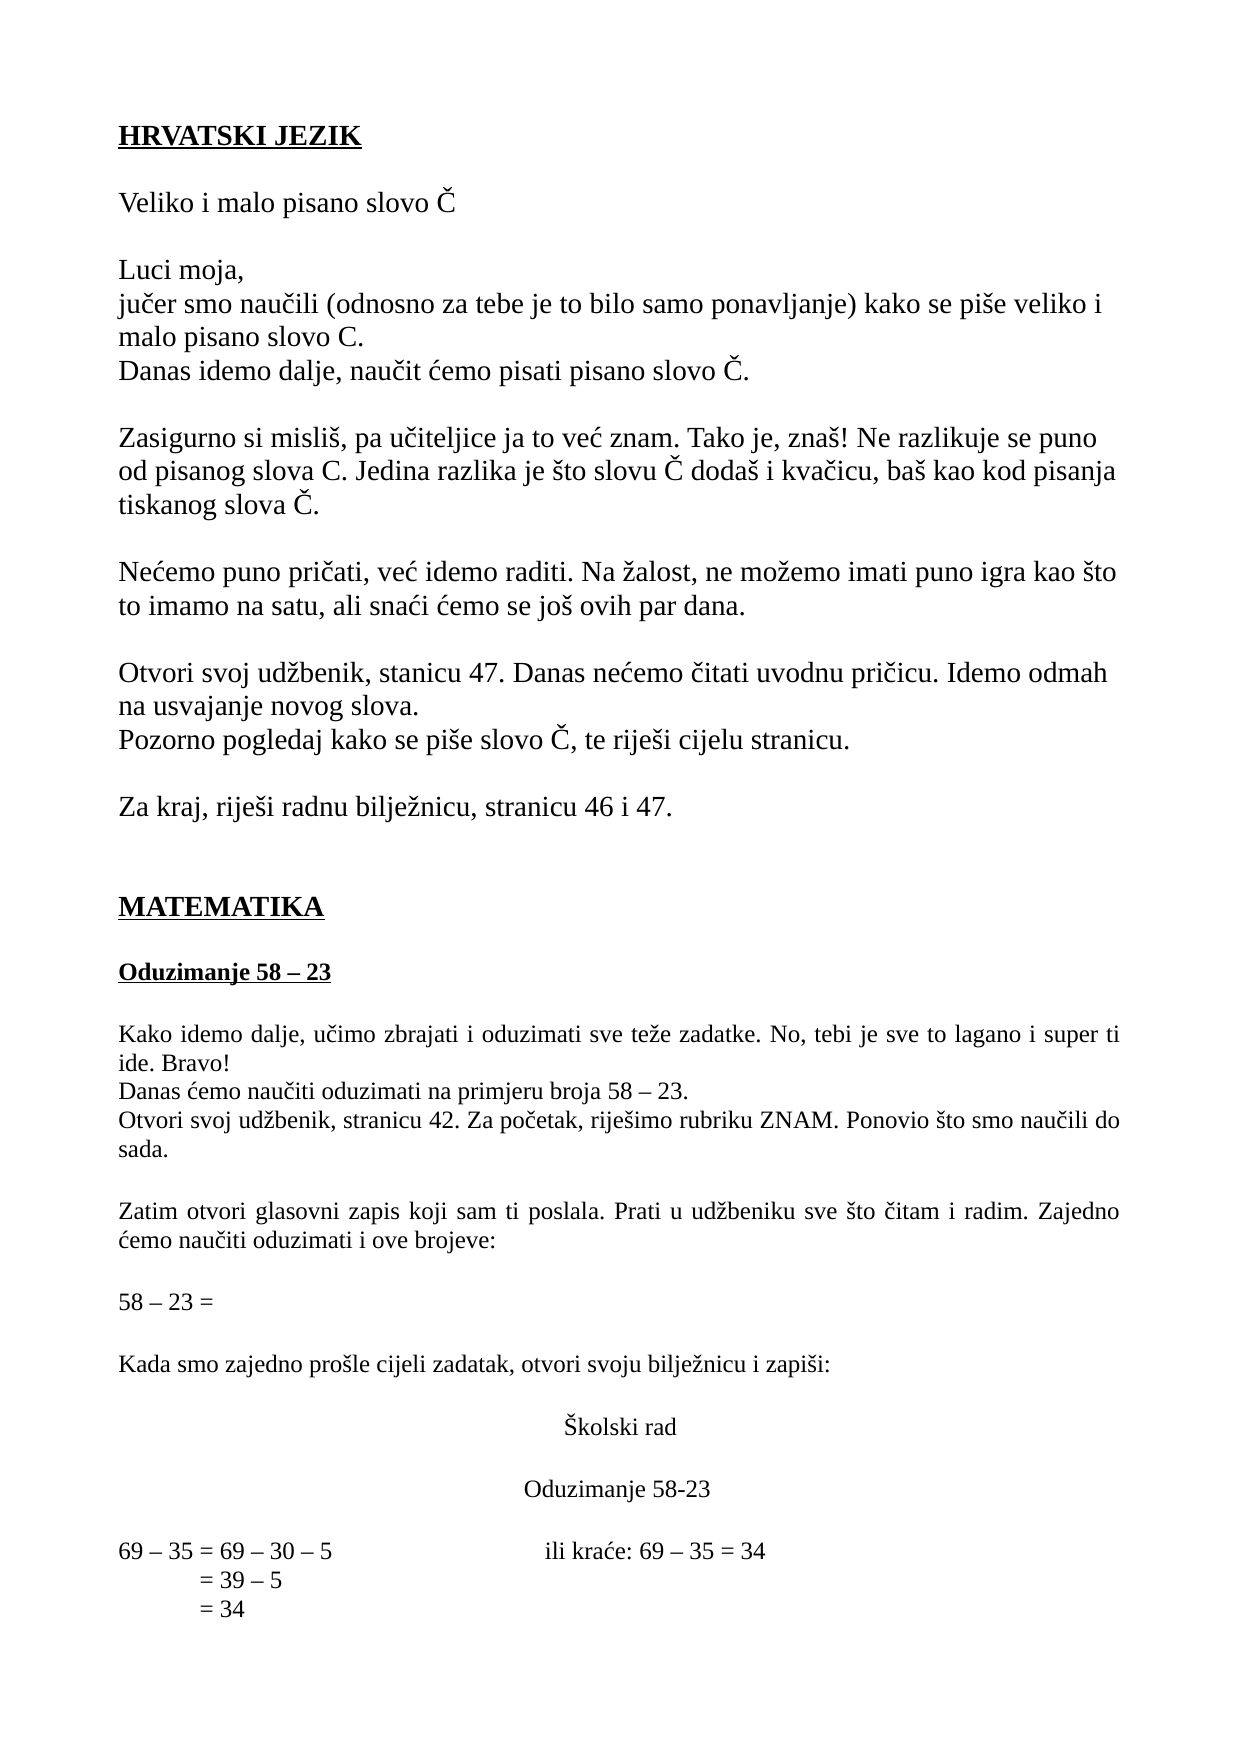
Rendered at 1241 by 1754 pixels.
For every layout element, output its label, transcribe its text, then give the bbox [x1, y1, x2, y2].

text Zasigurno si misliš, pa učiteljice ja to već znam. Tako je, znaš! Ne razlikuje se puno od pisanog slova C. Jedina razlika je što slovu Č dodaš i kvačicu, baš kao kod pisanja tiskanog slova Č. [118, 420, 1122, 521]
text 69 – 35 = 69 – 30 – 5 ili kraće: 69 – 35 = 34 [118, 1536, 1122, 1565]
text Oduzimanje 58-23 [118, 1474, 1122, 1503]
text Oduzimanje 58 – 23 [118, 957, 1122, 985]
text MATEMATIKA [118, 889, 1122, 923]
text Otvori svoj udžbenik, stranicu 42. Za početak, riješimo rubriku ZNAM. Ponovio što smo naučili do sada. [118, 1105, 1122, 1163]
text = 39 – 5 [118, 1565, 1122, 1594]
text 58 – 23 = [118, 1287, 1122, 1316]
text Luci moja, [118, 252, 1122, 286]
text Danas ćemo naučiti oduzimati na primjeru broja 58 – 23. [118, 1076, 1122, 1105]
text Za kraj, riješi radnu bilježnicu, stranicu 46 i 47. [118, 789, 1122, 822]
text jučer smo naučili (odnosno za tebe je to bilo samo ponavljanje) kako se piše veliko i malo pisano slovo C. [118, 286, 1122, 353]
text Veliko i malo pisano slovo Č [118, 185, 1122, 219]
text = 34 [118, 1594, 1122, 1623]
text Danas idemo dalje, naučit ćemo pisati pisano slovo Č. [118, 353, 1122, 386]
text Kada smo zajedno prošle cijeli zadatak, otvori svoju bilježnicu i zapiši: [118, 1349, 1122, 1378]
text Nećemo puno pričati, već idemo raditi. Na žalost, ne možemo imati puno igra kao što to imamo na satu, ali snaći ćemo se još ovih par dana. [118, 554, 1122, 621]
text Otvori svoj udžbenik, stanicu 47. Danas nećemo čitati uvodnu pričicu. Idemo odmah na usvajanje novog slova. [118, 655, 1122, 722]
text Školski rad [118, 1412, 1122, 1441]
text HRVATSKI JEZIK [118, 118, 1122, 152]
text Zatim otvori glasovni zapis koji sam ti poslala. Prati u udžbeniku sve što čitam i radim. Zajedno ćemo naučiti oduzimati i ove brojeve: [118, 1196, 1122, 1254]
text Kako idemo dalje, učimo zbrajati i oduzimati sve teže zadatke. No, tebi je sve to lagano i super ti ide. Bravo! [118, 1019, 1122, 1076]
text Pozorno pogledaj kako se piše slovo Č, te riješi cijelu stranicu. [118, 722, 1122, 755]
